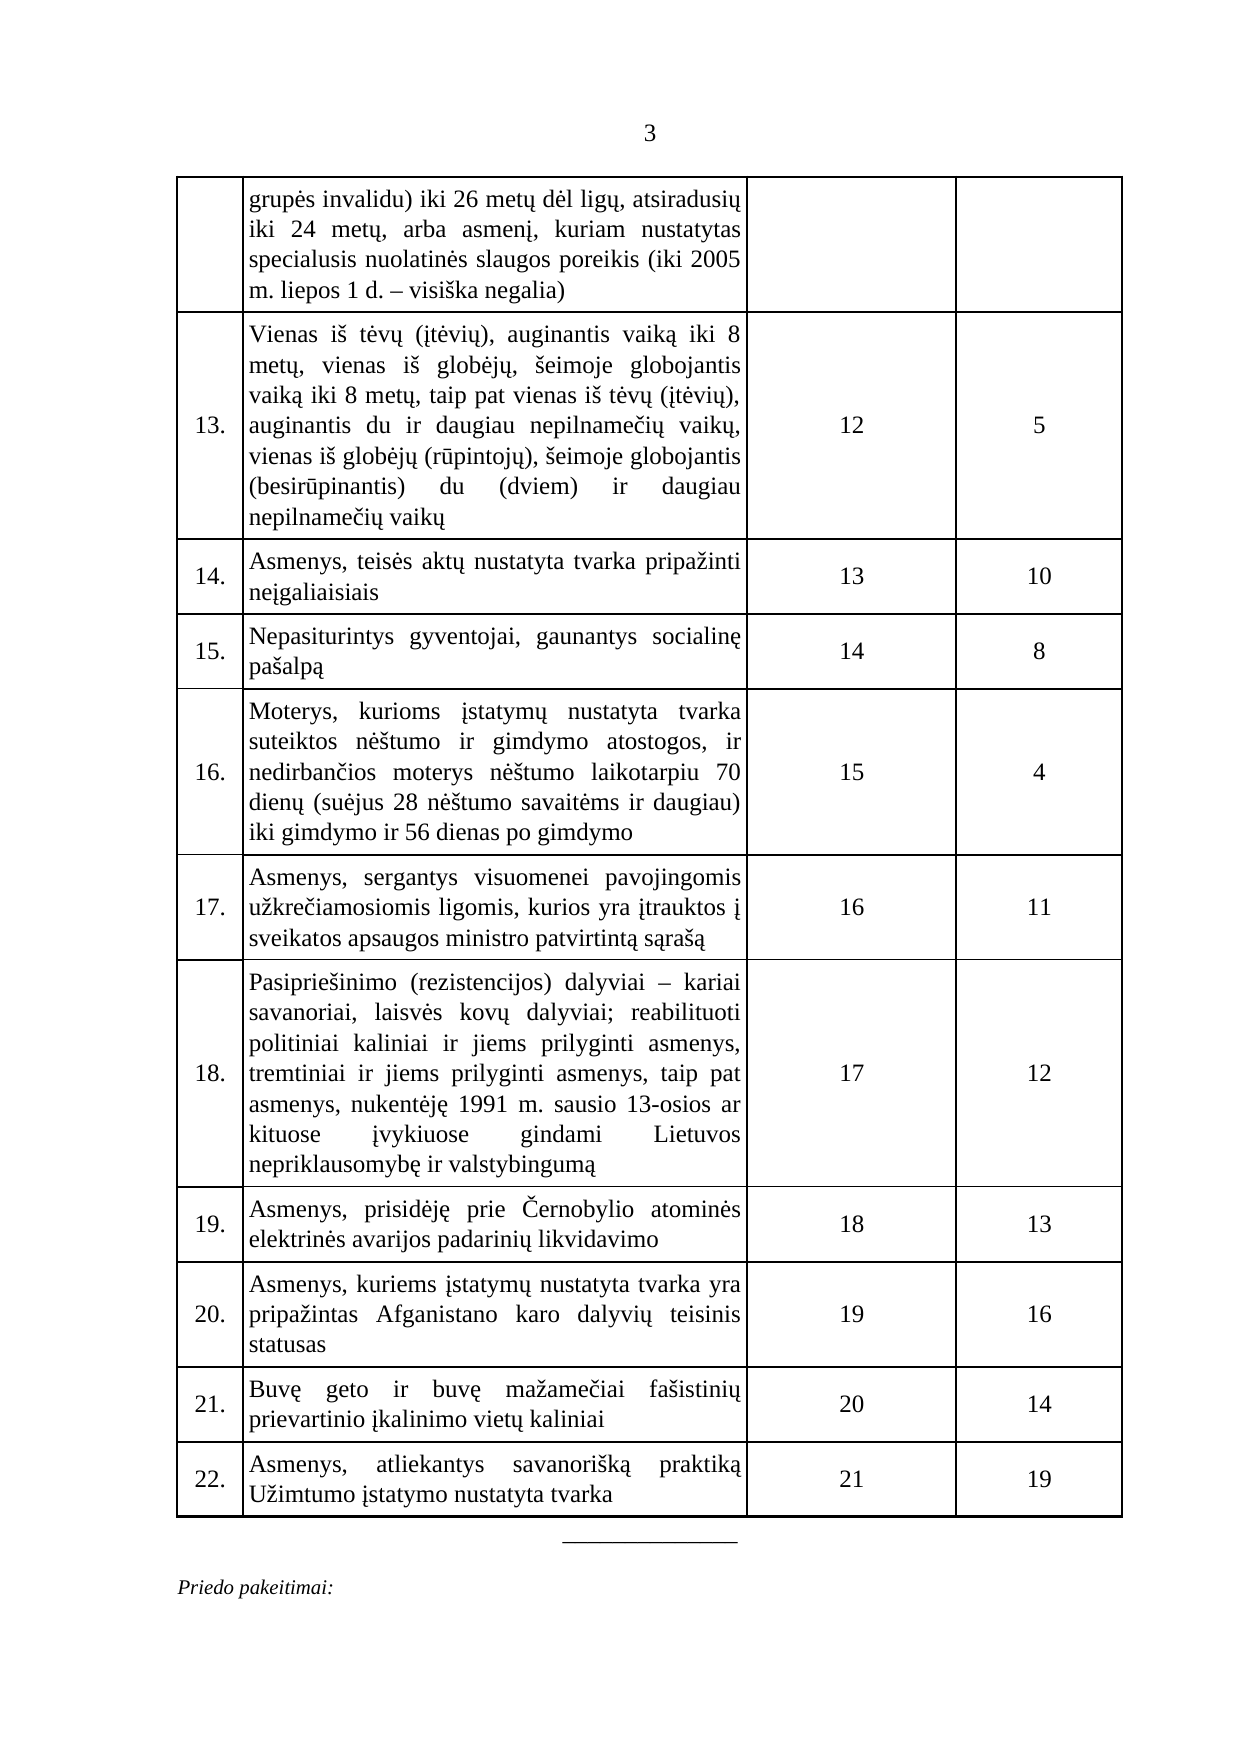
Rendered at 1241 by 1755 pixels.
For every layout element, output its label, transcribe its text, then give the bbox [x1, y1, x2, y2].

table_cell Buvę geto ir buvę mažamečiai fašistinių prievartinio įkalinimo vietų kaliniai [244, 1368, 746, 1441]
table_cell 19 [748, 1263, 955, 1366]
table_cell 19. [178, 1188, 242, 1261]
table_cell 15 [748, 690, 955, 854]
table_cell 18. [178, 961, 242, 1186]
table_cell 13 [957, 1187, 1121, 1261]
table_cell 5 [957, 313, 1121, 538]
table_cell 4 [957, 690, 1121, 854]
table_cell Asmenys, sergantys visuomenei pavojingomis užkrečiamosiomis ligomis, kurios yra įtrauktos į sveikatos apsaugos ministro patvirtintą sąrašą [244, 856, 746, 959]
table_cell 16. [178, 689, 242, 854]
table_cell 18 [748, 1187, 955, 1261]
table_cell 13 [748, 540, 955, 613]
table_cell Pasipriešinimo (rezistencijos) dalyviai – kariai savanoriai, laisvės kovų dalyviai; reabilituoti politiniai kaliniai ir jiems prilyginti asmenys, tremtiniai ir jiems prilyginti asmenys, taip pat asmenys, nukentėję 1991 m. sausio 13-osios ar kituose įvykiuose gindami Lietuvos nepriklausomybę ir valstybingumą [244, 960, 746, 1186]
table_cell 14 [748, 615, 955, 688]
table_cell 11 [957, 856, 1121, 959]
table_cell 21. [178, 1368, 242, 1441]
table_cell 12 [957, 960, 1121, 1186]
table_cell 20. [178, 1263, 242, 1366]
table_cell 14 [957, 1368, 1121, 1441]
table_cell 21 [748, 1443, 955, 1515]
table_cell 16 [957, 1263, 1121, 1366]
table_cell Asmenys, atliekantys savanorišką praktiką Užimtumo įstatymo nustatyta tvarka [244, 1443, 746, 1515]
table_cell 17 [748, 960, 955, 1186]
table_cell 10 [957, 540, 1121, 613]
table_cell 17. [178, 855, 242, 959]
table_cell Asmenys, kuriems įstatymų nustatyta tvarka yra pripažintas Afganistano karo dalyvių teisinis statusas [244, 1263, 746, 1366]
table_cell 14. [178, 540, 242, 613]
text ______________ [177, 1518, 1122, 1546]
table_cell 12 [748, 313, 955, 538]
table_cell Moterys, kurioms įstatymų nustatyta tvarka suteiktos nėštumo ir gimdymo atostogos, ir nedirbančios moterys nėštumo laikotarpiu 70 dienų (suėjus 28 nėštumo savaitėms ir daugiau) iki gimdymo ir 56 dienas po gimdymo [244, 690, 746, 854]
table_cell 13. [178, 313, 242, 538]
table_cell Nepasiturintys gyventojai, gaunantys socialinę pašalpą [244, 615, 746, 688]
table_cell 16 [748, 856, 955, 959]
table_cell 8 [957, 615, 1121, 688]
table_cell 19 [957, 1443, 1121, 1515]
table_cell [957, 178, 1121, 311]
table_cell grupės invalidu) iki 26 metų dėl ligų, atsiradusių iki 24 metų, arba asmenį, kuriam nustatytas specialusis nuolatinės slaugos poreikis (iki 2005 m. liepos 1 d. – visiška negalia) [244, 178, 746, 311]
table_cell 22. [178, 1443, 242, 1515]
table_cell [748, 178, 955, 311]
table_cell 20 [748, 1368, 955, 1441]
text Priedo pakeitimai: [177, 1575, 1122, 1599]
table_cell Vienas iš tėvų (įtėvių), auginantis vaiką iki 8 metų, vienas iš globėjų, šeimoje globojantis vaiką iki 8 metų, taip pat vienas iš tėvų (įtėvių), auginantis du ir daugiau nepilnamečių vaikų, vienas iš globėjų (rūpintojų), šeimoje globojantis (besirūpinantis) du (dviem) ir daugiau nepilnamečių vaikų [244, 313, 746, 538]
table_cell Asmenys, teisės aktų nustatyta tvarka pripažinti neįgaliaisiais [244, 540, 746, 613]
table_cell Asmenys, prisidėję prie Černobylio atominės elektrinės avarijos padarinių likvidavimo [244, 1187, 746, 1261]
table_cell 15. [178, 615, 242, 688]
table_cell [178, 178, 242, 311]
